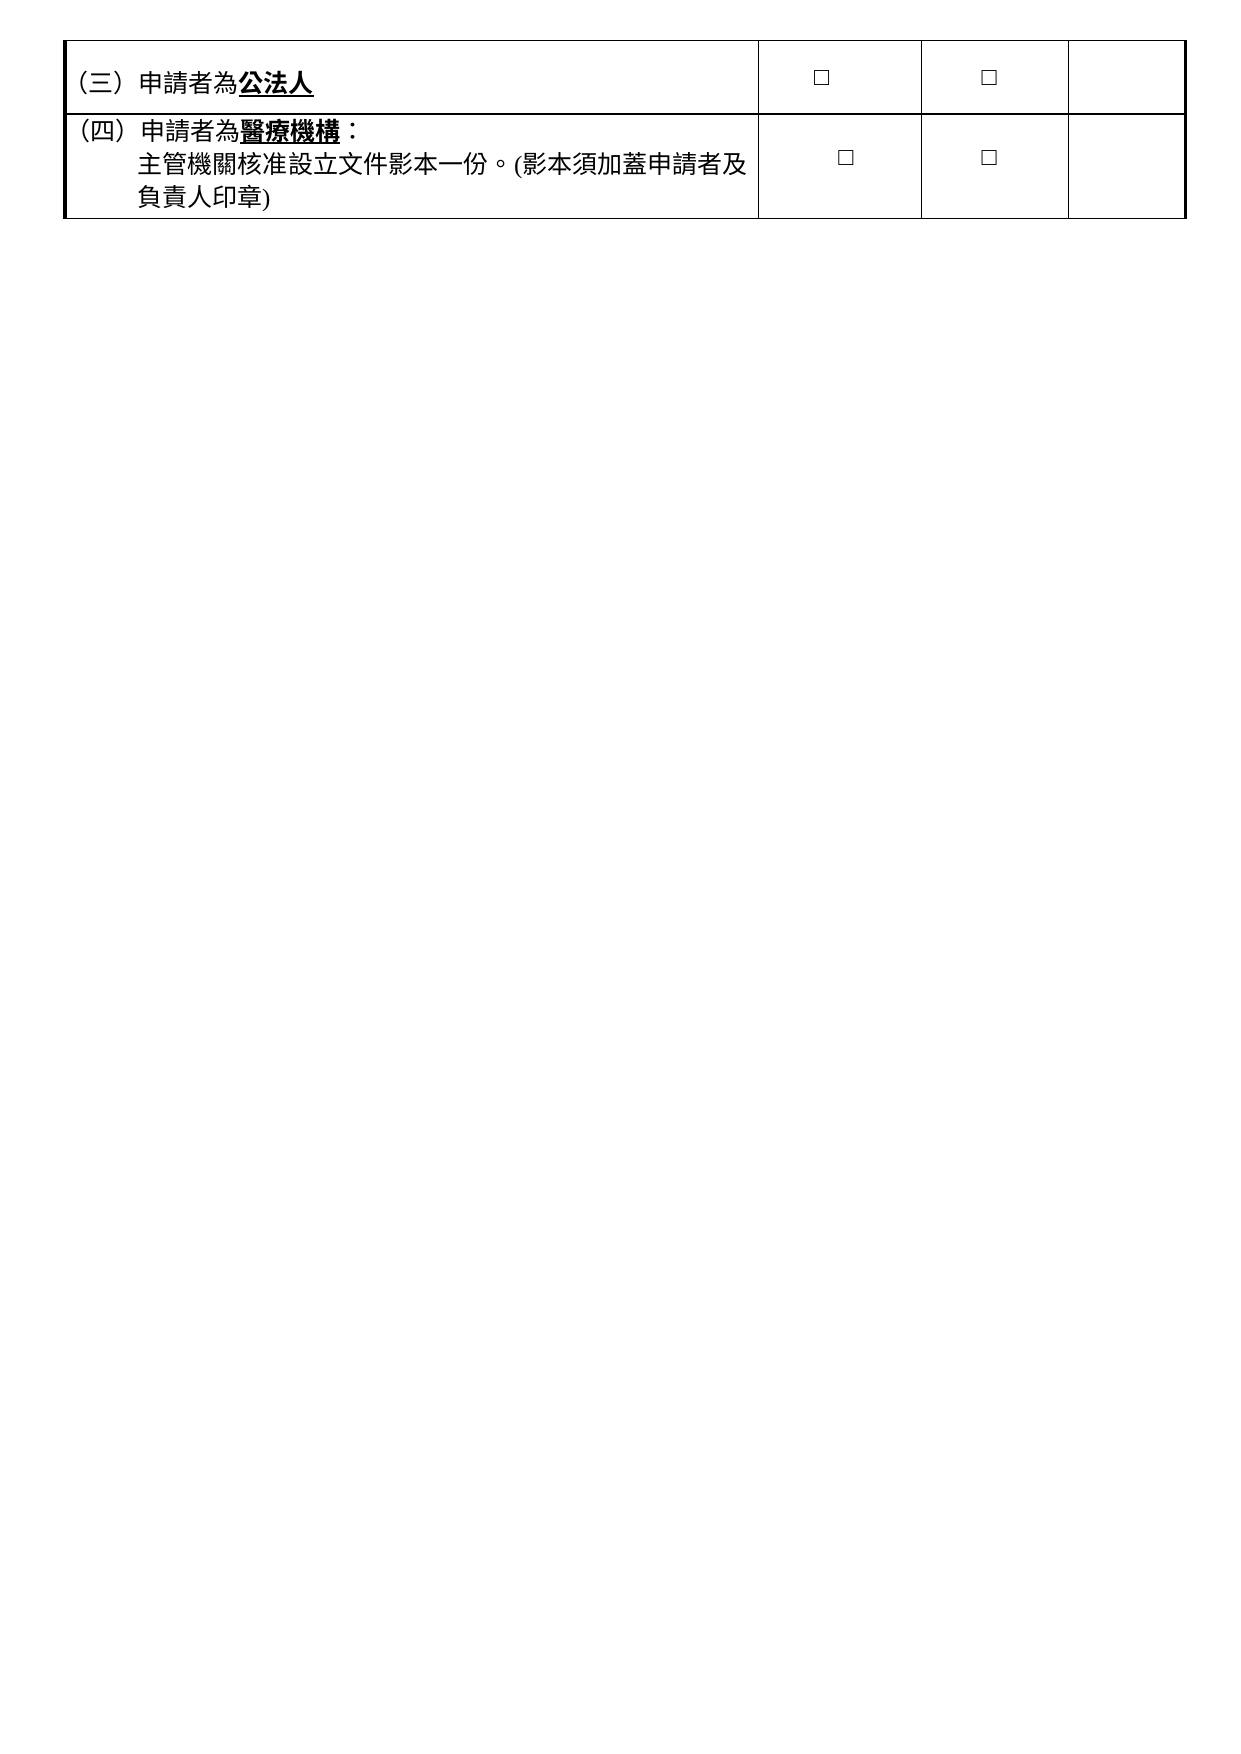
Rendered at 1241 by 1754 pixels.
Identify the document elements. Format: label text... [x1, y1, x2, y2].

table_cell [1069, 115, 1184, 218]
table_cell □ [922, 41, 1068, 113]
table_cell （四）申請者為醫療機構： 主管機關核准設立文件影本一份。(影本須加蓋申請者及負責人印章) [67, 115, 758, 218]
table_cell □ [759, 41, 921, 113]
table_cell □ [922, 115, 1068, 218]
table_cell （三）申請者為公法人 [67, 41, 758, 113]
table_cell □ [759, 115, 921, 218]
table_cell [1069, 41, 1184, 113]
